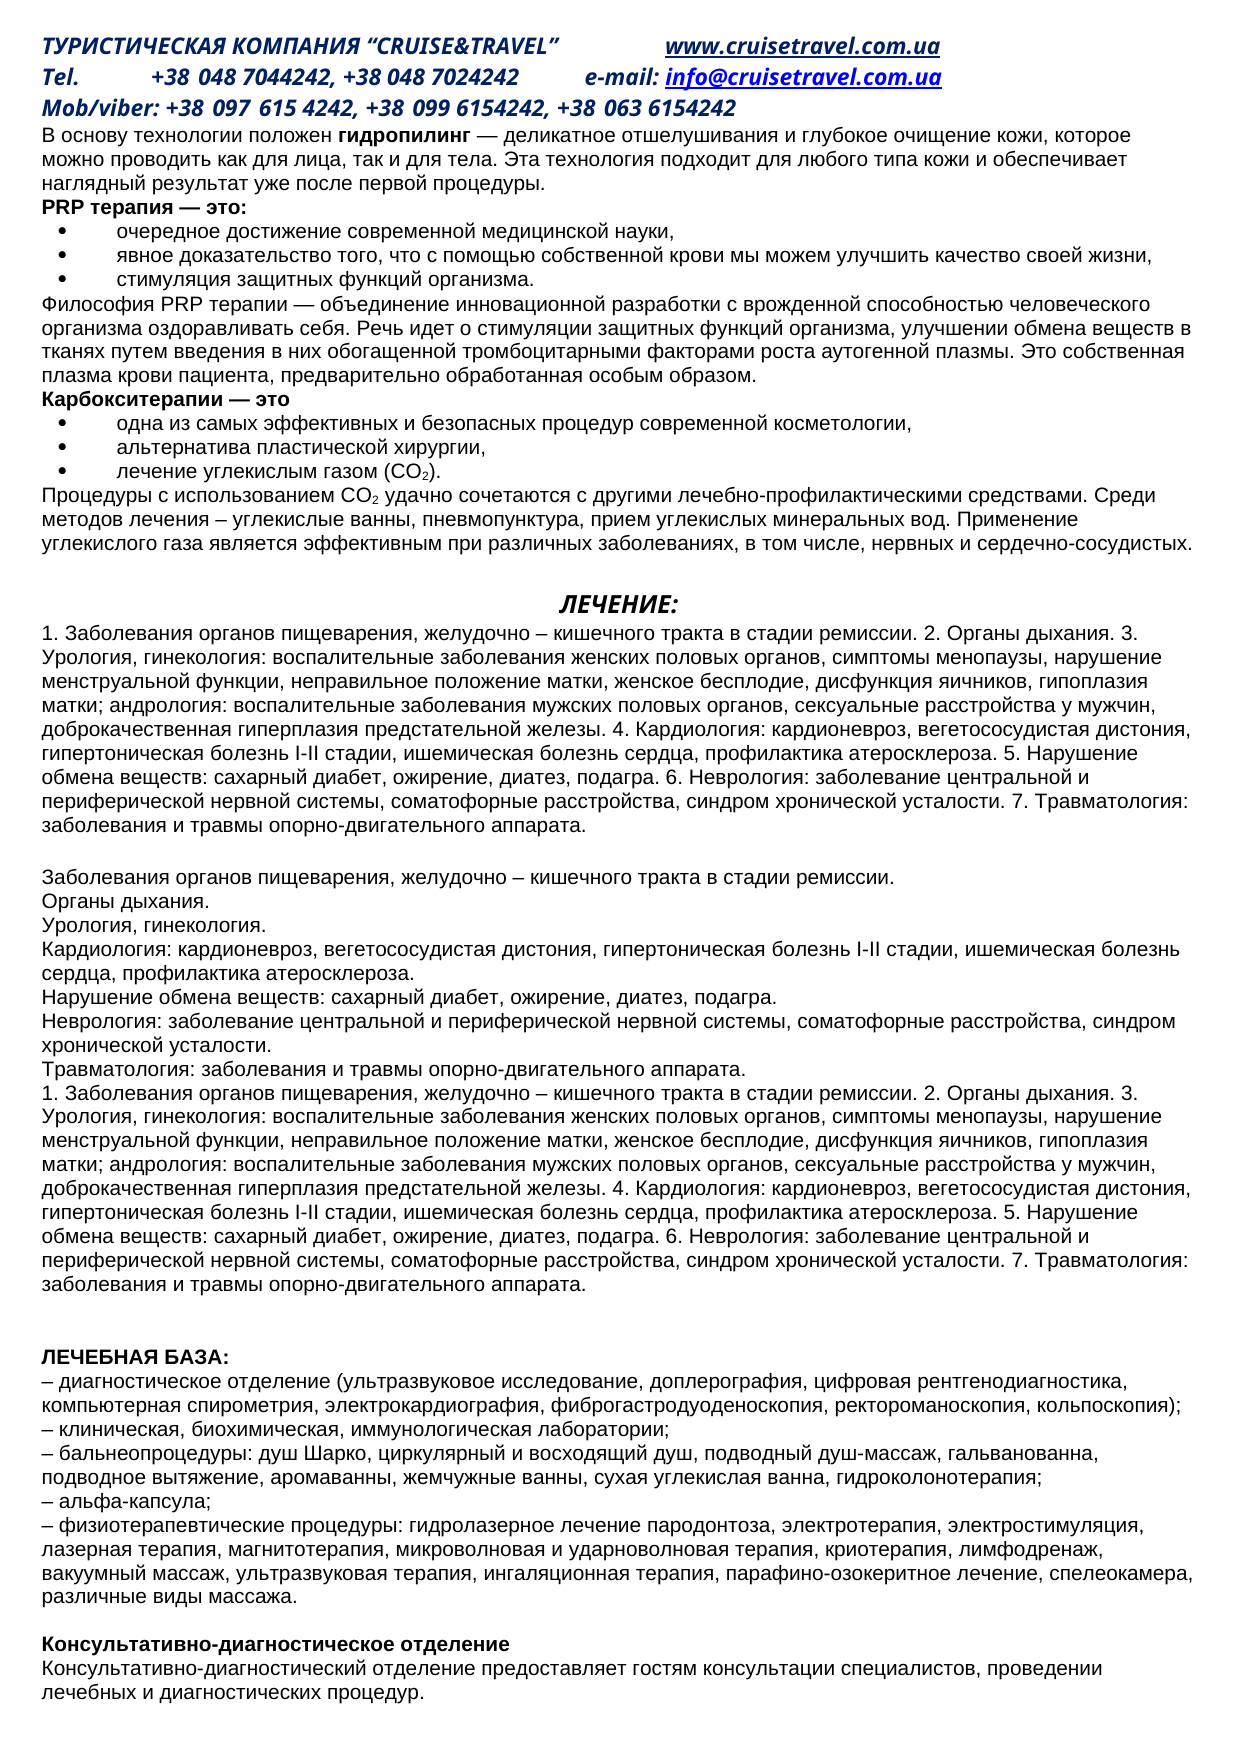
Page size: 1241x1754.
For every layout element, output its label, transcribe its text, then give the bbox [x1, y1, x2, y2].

text Философия PRP терапии — объединение инновационной разработки с врожденной способностью человеческого организма оздоравливать себя. Речь идет о стимуляции защитных функций организма, улучшении обмена веществ в тканях путем введения в них обогащенной тромбоцитарными факторами роста аутогенной плазмы. Это собственная плазма крови пациента, предварительно обработанная особым образом. [41, 291, 1199, 387]
text ЛЕЧЕБНАЯ БАЗА: [41, 1345, 1199, 1369]
text Нарушение обмена веществ: сахарный диабет, ожирение, диатез, подагра. [41, 984, 1199, 1008]
list одна из самых эффективных и безопасных процедур современной косметологии, [58, 411, 1199, 435]
text Травматология: заболевания и травмы опорно-двигательного аппарата. [41, 1056, 1199, 1080]
text ЛЕЧЕНИЕ: [41, 587, 1199, 621]
text – диагностическое отделение (ультразвуковое исследование, доплерография, цифровая рентгенодиагностика, компьютерная спирометрия, электрокардиография, фиброгастродуоденоскопия, ректороманоскопия, кольпоскопия); – клиническая, биохимическая, иммунологическая лаборатории; – бальнеопроцедуры: душ Шарко, циркулярный и восходящий душ, подводный душ-массаж, гальванованна, подводное вытяжение, аромаванны, жемчужные ванны, сухая углекислая ванна, гидроколонотерапия; – альфа-капсула; – физиотерапевтические процедуры: гидролазерное лечение пародонтоза, электротерапия, электростимуляция, лазерная терапия, магнитотерапия, микроволновая и ударноволновая терапия, криотерапия, лимфодренаж, вакуумный массаж, ультразвуковая терапия, ингаляционная терапия, парафино-озокеритное лечение, спелеокамера, различные виды массажа. [41, 1369, 1199, 1608]
text 1. Заболевания органов пищеварения, желудочно – кишечного тракта в стадии ремиссии. 2. Органы дыхания. 3. Урология, гинекология: воспалительные заболевания женских половых органов, симптомы менопаузы, нарушение менструальной функции, неправильное положение матки, женское бесплодие, дисфункция яичников, гипоплазия матки; андрология: воспалительные заболевания мужских половых органов, сексуальные расстройства у мужчин, доброкачественная гиперплазия предстательной железы. 4. Кардиология: кардионевроз, вегетососудистая дистония, гипертоническая болезнь I-II стадии, ишемическая болезнь сердца, профилактика атеросклероза. 5. Нарушение обмена веществ: сахарный диабет, ожирение, диатез, подагра. 6. Неврология: заболевание центральной и периферической нервной системы, соматофорные расстройства, синдром хронической усталости. 7. Травматология: заболевания и травмы опорно-двигательного аппарата. [41, 1080, 1199, 1296]
list очередное достижение современной медицинской науки, [58, 219, 1199, 243]
text Урология, гинекология. [41, 913, 1199, 937]
text Процедуры с использованием СО2 удачно сочетаются с другими лечебно-профилактическими средствами. Среди методов лечения – углекислые ванны, пневмопунктура, прием углекислых минеральных вод. Применение углекислого газа является эффективным при различных заболеваниях, в том числе, нервных и сердечно-сосудистых. [41, 483, 1199, 555]
text 1. Заболевания органов пищеварения, желудочно – кишечного тракта в стадии ремиссии. 2. Органы дыхания. 3. Урология, гинекология: воспалительные заболевания женских половых органов, симптомы менопаузы, нарушение менструальной функции, неправильное положение матки, женское бесплодие, дисфункция яичников, гипоплазия матки; андрология: воспалительные заболевания мужских половых органов, сексуальные расстройства у мужчин, доброкачественная гиперплазия предстательной железы. 4. Кардиология: кардионевроз, вегетососудистая дистония, гипертоническая болезнь I-II стадии, ишемическая болезнь сердца, профилактика атеросклероза. 5. Нарушение обмена веществ: сахарный диабет, ожирение, диатез, подагра. 6. Неврология: заболевание центральной и периферической нервной системы, соматофорные расстройства, синдром хронической усталости. 7. Травматология: заболевания и травмы опорно-двигательного аппарата. [41, 621, 1199, 837]
text Заболевания органов пищеварения, желудочно – кишечного тракта в стадии ремиссии. [41, 865, 1199, 889]
text Карбокситерапии — это [41, 387, 1199, 411]
text Неврология: заболевание центральной и периферической нервной системы, соматофорные расстройства, синдром хронической усталости. [41, 1008, 1199, 1056]
text В основу технологии положен гидропилинг — деликатное отшелушивания и глубокое очищение кожи, которое можно проводить как для лица, так и для тела. Эта технология подходит для любого типа кожи и обеспечивает наглядный результат уже после первой процедуры. [41, 123, 1199, 195]
list лечение углекислым газом (СО2). [58, 459, 1199, 483]
list альтернатива пластической хирургии, [58, 435, 1199, 459]
text Органы дыхания. [41, 889, 1199, 913]
text Консультативно-диагностическое отделение Консультативно-диагностический отделение предоставляет гостям консультации специалистов, проведении лечебных и диагностических процедур. [41, 1632, 1199, 1704]
text PRP терапия — это: [41, 195, 1199, 219]
list явное доказательство того, что с помощью собственной крови мы можем улучшить качество своей жизни, [58, 243, 1199, 267]
text Кардиология: кардионевроз, вегетососудистая дистония, гипертоническая болезнь I-II стадии, ишемическая болезнь сердца, профилактика атеросклероза. [41, 937, 1199, 984]
list стимуляция защитных функций организма. [58, 267, 1199, 291]
